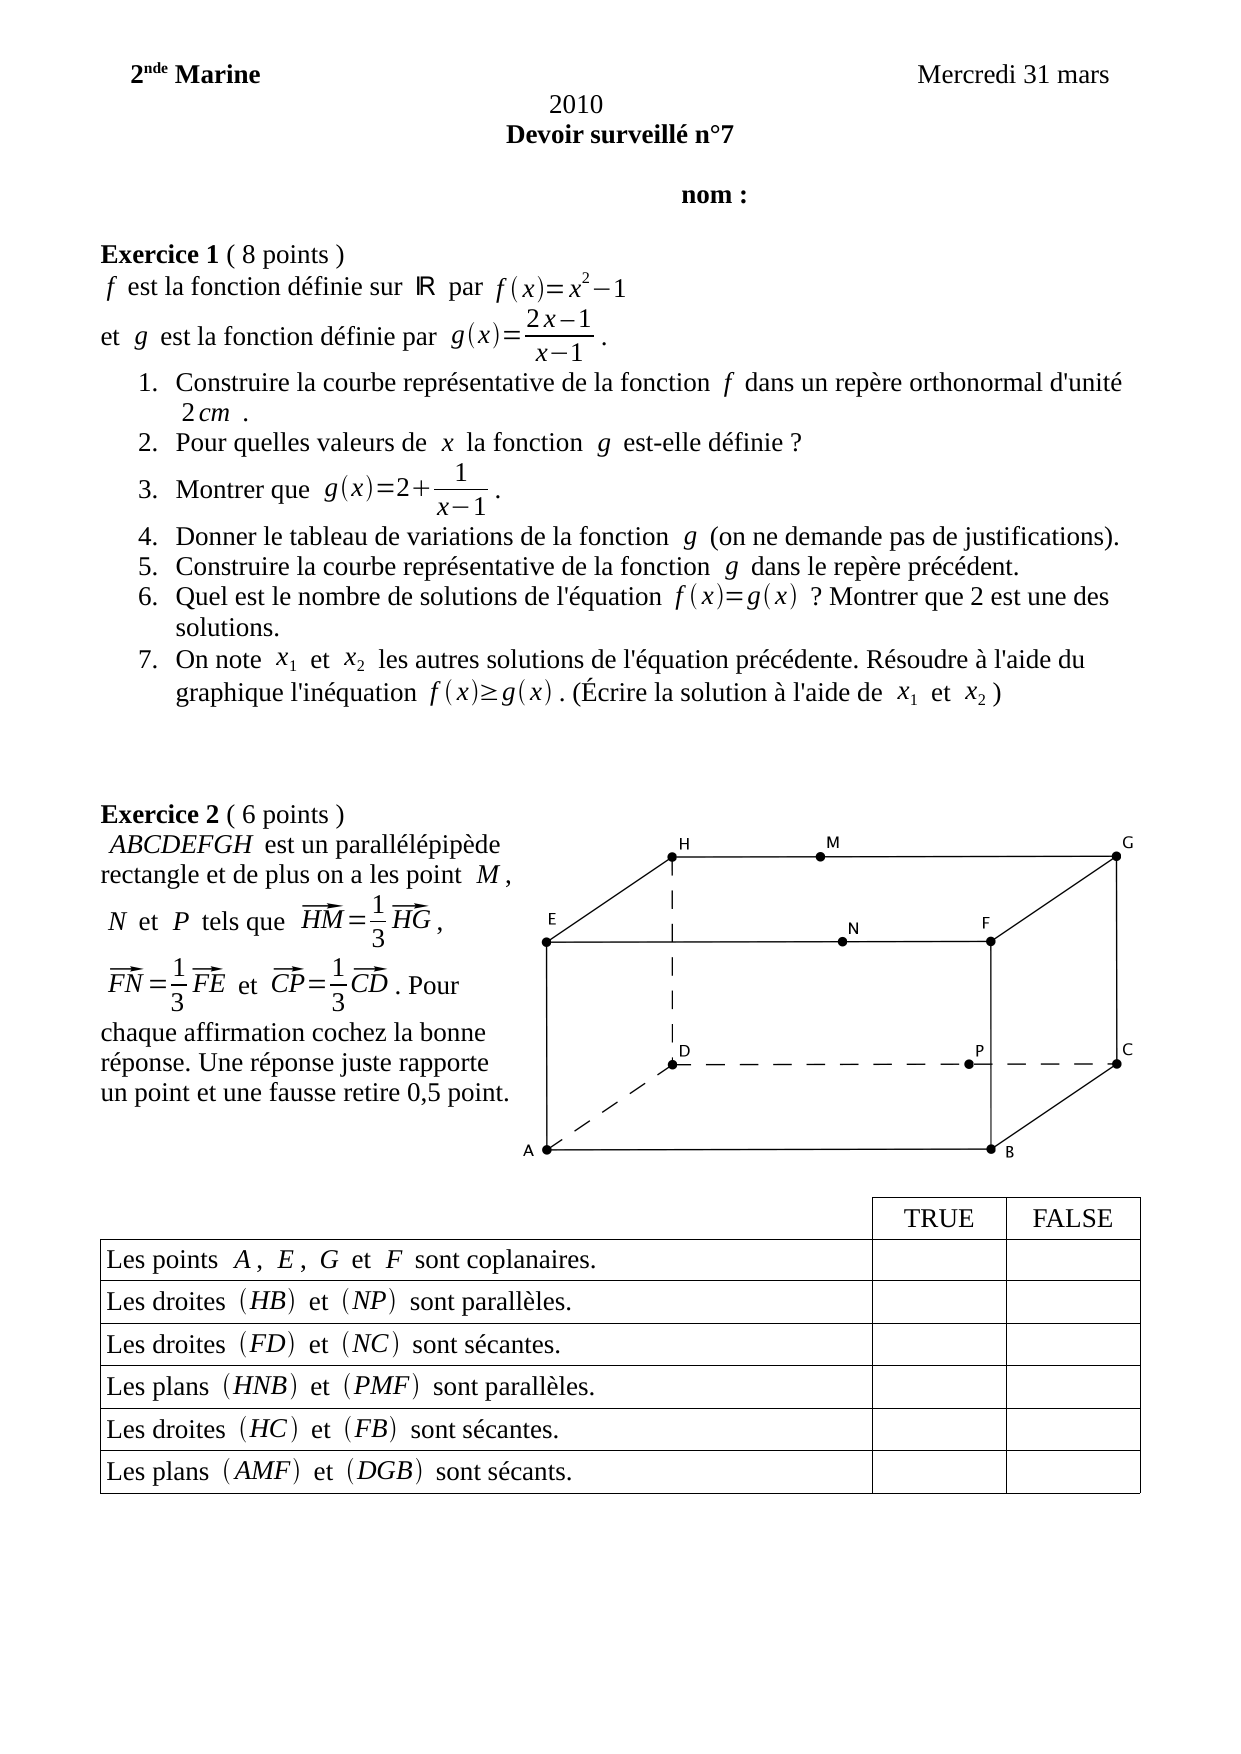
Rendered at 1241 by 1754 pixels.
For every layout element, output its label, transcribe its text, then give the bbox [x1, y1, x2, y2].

table_cell Les droites et sont sécantes. [101, 1324, 872, 1365]
list Construire la courbe représentative de la fonction dans le repère précédent. [138, 551, 1140, 581]
table_cell [1007, 1451, 1140, 1493]
table_cell [1007, 1409, 1140, 1450]
list Donner le tableau de variations de la fonction (on ne demande pas de justifications). [138, 521, 1140, 551]
list Montrer que . [138, 457, 1140, 521]
table_cell [873, 1324, 1006, 1365]
table_header FAUX [1007, 1198, 1140, 1239]
table_cell [1007, 1366, 1140, 1408]
table_header [100, 1197, 872, 1239]
table_cell Les droites et sont parallèles. [101, 1281, 872, 1323]
table_cell [1007, 1240, 1140, 1280]
table_cell [873, 1240, 1006, 1280]
table_cell Les plans et sont sécants. [101, 1451, 872, 1493]
table_cell Les droites et sont sécantes. [101, 1409, 872, 1450]
subtitle Devoir surveillé n°7 [100, 119, 1140, 149]
text Exercice 2 ( 6 points ) [100, 800, 1140, 830]
text est un parallélépipède rectangle et de plus on a les point , et tels que , et . Pour chaque affirmation cochez la bonne réponse. Une réponse juste rapporte un point et une fausse retire 0,5 point. [100, 830, 1140, 1197]
picture [513, 819, 1145, 1180]
table_cell [873, 1281, 1006, 1323]
table_cell [873, 1409, 1006, 1450]
list On note et les autres solutions de l'équation précédente. Résoudre à l'aide du graphique l'inéquation . (Écrire la solution à l'aide de et ) [138, 642, 1140, 710]
list Quel est le nombre de solutions de l'équation ? Montrer que 2 est une des solutions. [138, 581, 1140, 642]
subtitle nom : [100, 149, 1140, 239]
list Construire la courbe représentative de la fonction dans un repère orthonormal d'unité . [138, 367, 1140, 427]
table_cell Les points , , et sont coplanaires. [101, 1240, 872, 1280]
table_cell [1007, 1324, 1140, 1365]
list Pour quelles valeurs de la fonction est-elle définie ? [138, 427, 1140, 457]
subtitle 2nde Marine Mercredi 31 mars 2010 [100, 59, 1140, 119]
table_cell [873, 1451, 1006, 1493]
table_header VRAI [873, 1198, 1006, 1239]
table_cell [873, 1366, 1006, 1408]
text Exercice 1 ( 8 points ) est la fonction définie sur par et est la fonction définie par . [100, 239, 1140, 367]
table_cell [1007, 1281, 1140, 1323]
table_cell Les plans et sont parallèles. [101, 1366, 872, 1408]
